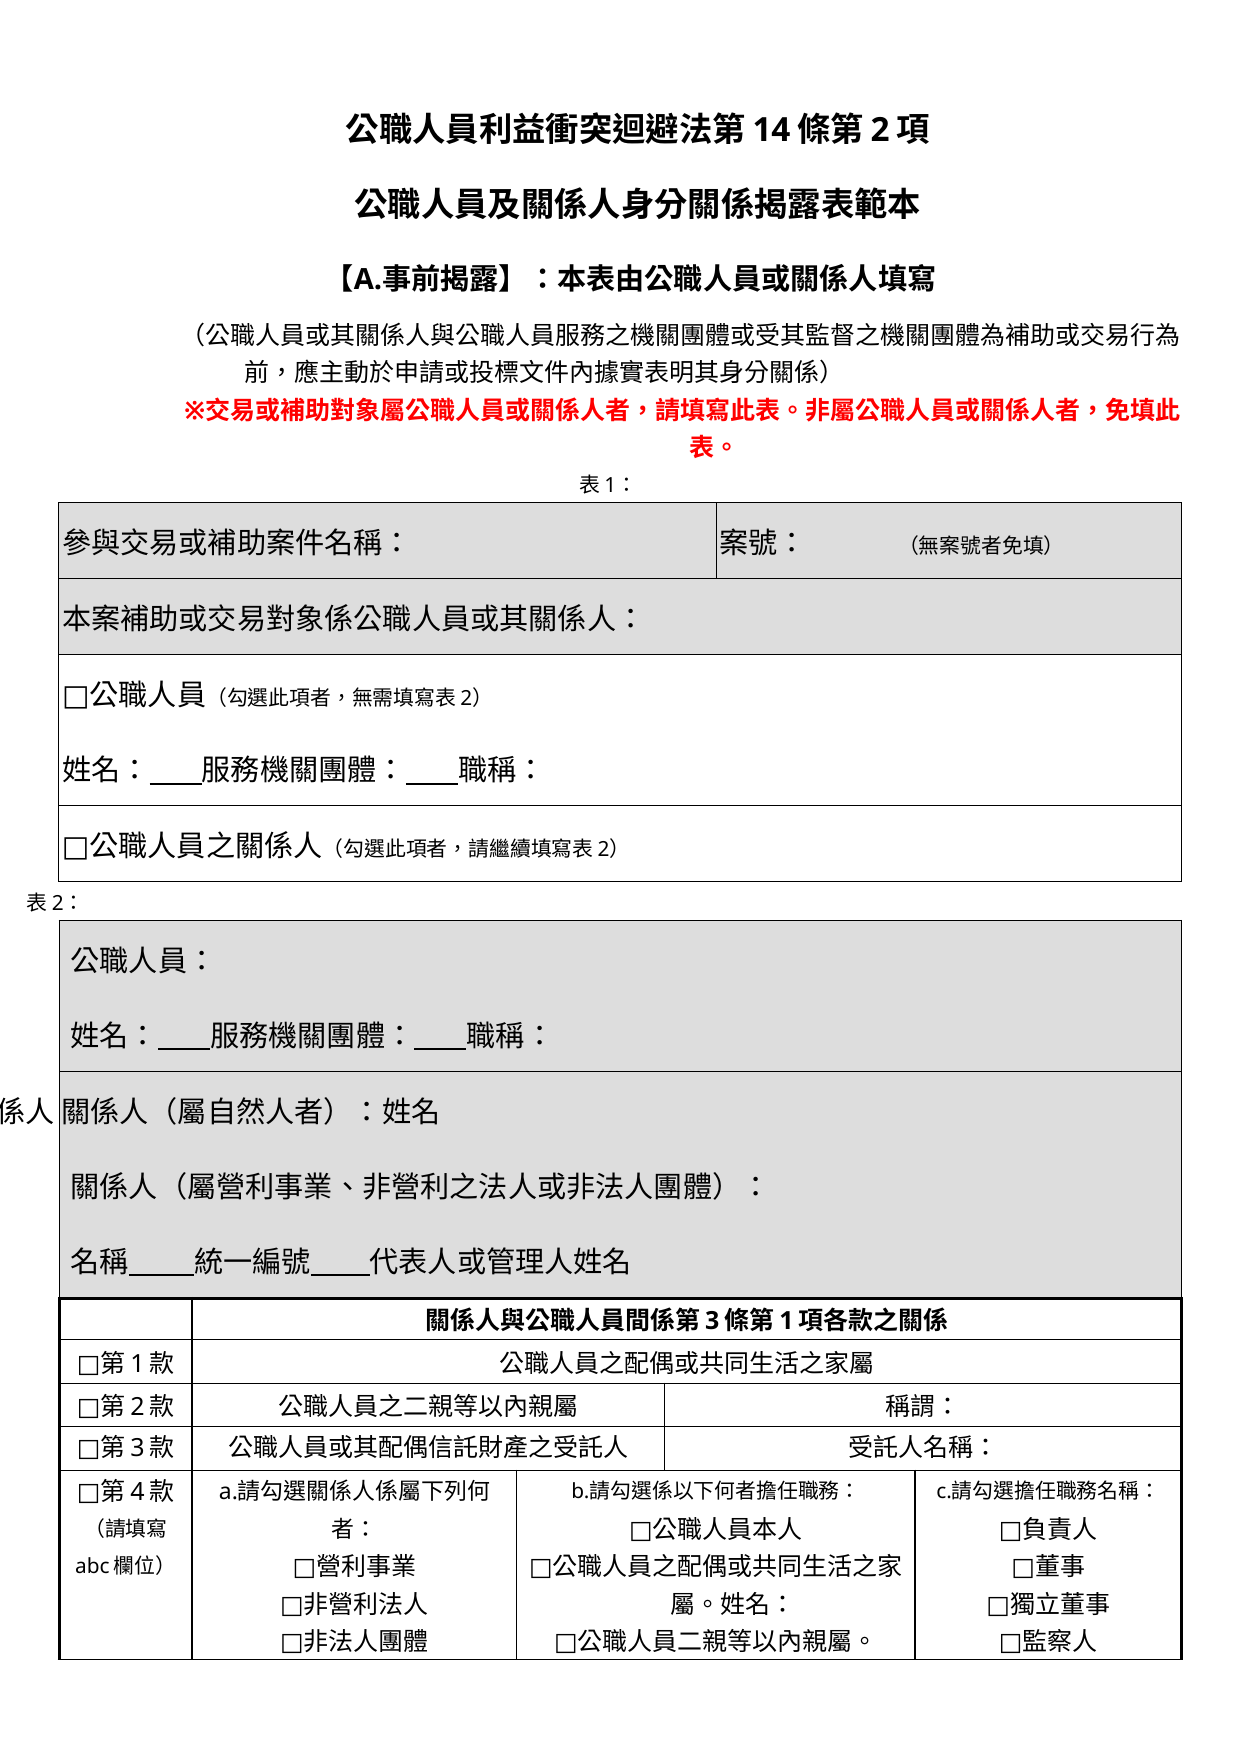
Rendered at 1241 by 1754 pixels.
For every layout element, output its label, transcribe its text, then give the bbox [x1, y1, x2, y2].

table_cell 本案補助或交易對象係公職人員或其關係人： [59, 579, 1181, 654]
table_cell 關係人與公職人員間係第3條第1項各款之關係 [193, 1300, 1180, 1338]
table_cell b.請勾選係以下何者擔任職務： □公職人員本人 □公職人員之配偶或共同生活之家屬。姓名： □公職人員二親等以內親屬。 [517, 1471, 914, 1658]
text 公職人員及關係人身分關係揭露表範本 [27, 164, 1240, 239]
table_cell 公職人員之二親等以內親屬 [193, 1384, 664, 1426]
list （公職人員或其關係人與公職人員服務之機關團體或受其監督之機關團體為補助或交易行為前，應主動於申請或投標文件內據實表明其身分關係） [180, 314, 1184, 389]
table_cell □公職人員之關係人（勾選此項者，請繼續填寫表2） [59, 806, 1181, 881]
table_cell 關係人 關係人（屬自然人者）：姓名 關係人（屬營利事業、非營利之法人或非法人團體）： 名稱 統一編號 代表人或管理人姓名 [60, 1072, 1181, 1297]
table_cell □公職人員（勾選此項者，無需填寫表2） 姓名： 服務機關團體： 職稱： [59, 655, 1181, 805]
table_cell □第3款 [61, 1427, 191, 1469]
table_header 公職人員： 姓名： 服務機關團體： 職稱： [60, 921, 1181, 1071]
table_cell □第4款 （請填寫abc欄位） [61, 1471, 191, 1658]
table_cell 受託人名稱： [665, 1427, 1180, 1469]
table_cell 稱謂： [665, 1384, 1180, 1426]
table_header 參與交易或補助案件名稱： [59, 503, 716, 578]
table_cell [61, 1300, 191, 1338]
table_cell c.請勾選擔任職務名稱： □負責人 □董事 □獨立董事 □監察人 [916, 1471, 1180, 1658]
table_cell □第2款 [61, 1384, 191, 1426]
table_cell 公職人員之配偶或共同生活之家屬 [193, 1340, 1180, 1382]
table_cell a.請勾選關係人係屬下列何者： □營利事業 □非營利法人 □非法人團體 [193, 1471, 516, 1658]
list ※交易或補助對象屬公職人員或關係人者，請填寫此表。非屬公職人員或關係人者，免填此表。 [180, 389, 1184, 464]
text 【A.事前揭露】：本表由公職人員或關係人填寫 [27, 239, 1234, 314]
text 表1： [27, 464, 1189, 502]
text 表2： [27, 882, 1110, 920]
table_cell 公職人員或其配偶信託財產之受託人 [193, 1427, 664, 1469]
table_header 案號： （無案號者免填） [717, 503, 1181, 578]
table_cell □第1款 [61, 1340, 191, 1382]
text 公職人員利益衝突迴避法第14條第2項 [27, 89, 1240, 164]
